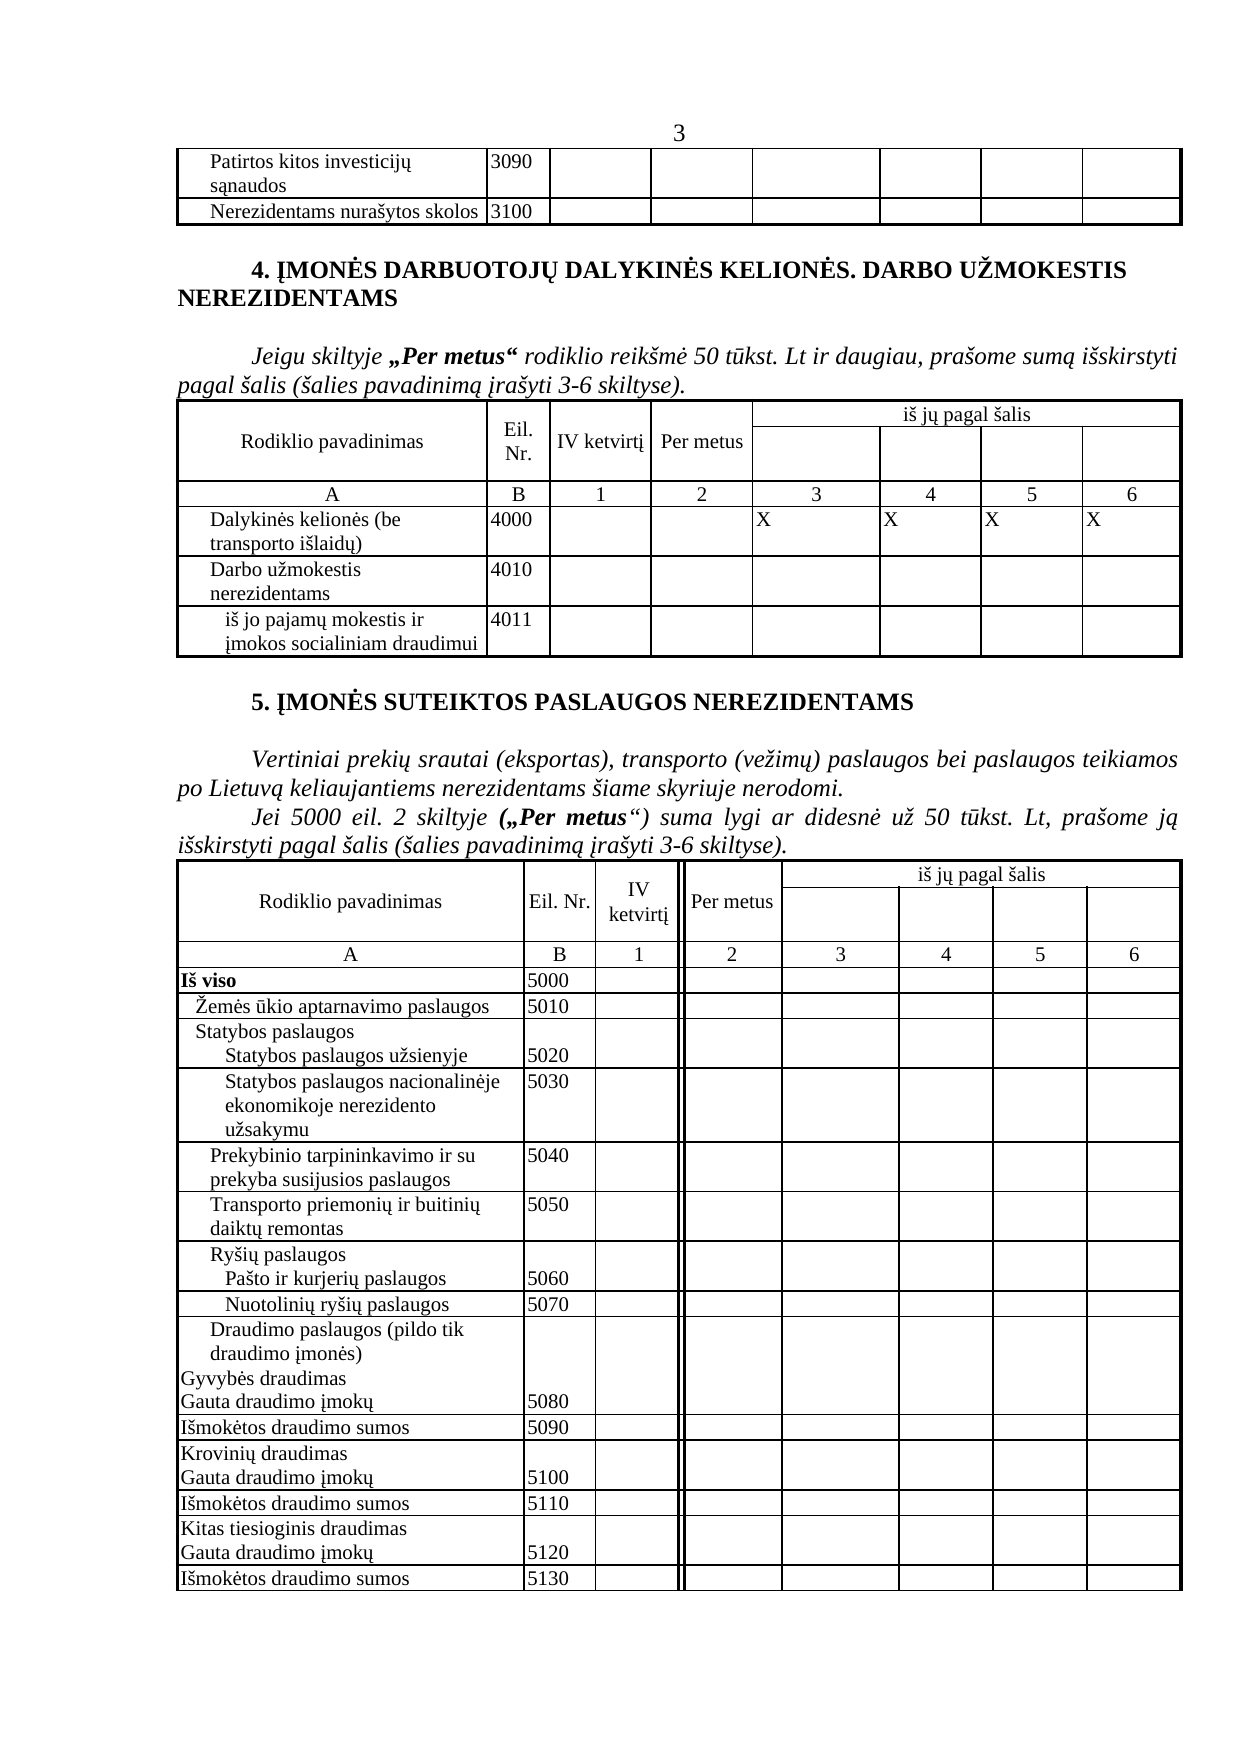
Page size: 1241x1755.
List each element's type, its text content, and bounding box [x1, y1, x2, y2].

table_cell [551, 507, 650, 555]
table_cell [1088, 1491, 1179, 1514]
table_cell [783, 1441, 898, 1465]
table_cell [596, 1540, 677, 1564]
table_cell 5040 [525, 1143, 595, 1191]
table_cell 2 [652, 482, 752, 506]
table_cell [783, 1516, 898, 1540]
table_cell 5020 [525, 1043, 595, 1067]
table_cell [783, 1566, 898, 1590]
table_cell [686, 1540, 781, 1564]
table_cell [652, 149, 752, 197]
table_cell [982, 607, 1082, 655]
table_cell [596, 1019, 677, 1043]
table_cell [686, 1292, 781, 1316]
text 5. Įmonės suteiktos paslaugos nerezidentams [177, 687, 1181, 715]
table_cell [753, 557, 879, 605]
table_cell 5000 [525, 968, 595, 992]
table_cell [994, 1069, 1086, 1141]
table_header Per metus [652, 402, 752, 480]
table_cell [686, 1143, 781, 1191]
table_cell [994, 968, 1086, 992]
table_cell iš jo pajamų mokestis ir įmokos socialiniam draudimui [179, 607, 486, 655]
table_cell [596, 1566, 677, 1590]
table_cell [1088, 968, 1179, 992]
table_cell [596, 968, 677, 992]
table_cell [783, 1069, 898, 1141]
table_cell [1088, 914, 1179, 941]
table_cell [1088, 1143, 1179, 1191]
text Jei 5000 eil. 2 skiltyje („Per metus“) suma lygi ar didesnė už 50 tūkst. Lt, prašome ją išskirstyti pagal šalis (šalies pavadinimą įrašyti 3-6 skiltyse). [177, 802, 1181, 859]
table_cell [994, 994, 1086, 1018]
table_cell [652, 607, 752, 655]
table_cell 3100 [488, 199, 549, 223]
table_cell Gauta draudimo įmokų [179, 1390, 523, 1413]
table_cell [783, 1043, 898, 1067]
table_cell [783, 994, 898, 1018]
table_cell [1088, 1390, 1179, 1413]
table_cell [551, 149, 650, 197]
table_cell [596, 1441, 677, 1465]
table_cell [1088, 1292, 1179, 1316]
table_cell [994, 1516, 1086, 1540]
table_cell [596, 1491, 677, 1514]
table_cell [686, 994, 781, 1018]
table_cell Prekybinio tarpininkavimo ir su prekyba susijusios paslaugos [179, 1143, 523, 1191]
table_cell [900, 1292, 992, 1316]
table_cell [900, 1143, 992, 1191]
table_cell [994, 1143, 1086, 1191]
table_cell [1088, 1441, 1179, 1465]
table_cell [596, 1043, 677, 1067]
table_cell X [982, 507, 1082, 555]
table_cell [994, 1415, 1086, 1439]
table_cell [1088, 1019, 1179, 1043]
table_cell [525, 1365, 595, 1389]
table_cell [686, 1266, 781, 1290]
table_cell A [179, 482, 486, 506]
table_cell 6 [1088, 942, 1179, 966]
table_cell [1088, 1043, 1179, 1067]
table_cell [900, 1516, 992, 1540]
table_cell [994, 888, 1086, 913]
table_cell [686, 1019, 781, 1043]
table_cell Nuotolinių ryšių paslaugos [179, 1292, 523, 1316]
table_cell Žemės ūkio aptarnavimo paslaugos [179, 994, 523, 1018]
table_cell [1088, 1365, 1179, 1389]
table_cell [783, 1242, 898, 1266]
table_cell [783, 1019, 898, 1043]
table_cell [1088, 1415, 1179, 1439]
table_cell [994, 1192, 1086, 1240]
table_cell [982, 557, 1082, 605]
table_cell [525, 1516, 595, 1540]
table_cell B [525, 942, 595, 966]
text Vertiniai prekių srautai (eksportas), transporto (vežimų) paslaugos bei paslaugos teikiamos po Lietuvą keliaujantiems nerezidentams šiame skyriuje nerodomi. [177, 744, 1181, 802]
table_cell Statybos paslaugos nacionalinėje ekonomikoje nerezidento užsakymu [179, 1069, 523, 1141]
table_cell [686, 1465, 781, 1489]
table_cell [1088, 1566, 1179, 1590]
table_cell [783, 1491, 898, 1514]
table_cell [900, 1192, 992, 1240]
table_cell Ryšių paslaugos [179, 1242, 523, 1266]
table_cell [551, 607, 650, 655]
table_cell [994, 1390, 1086, 1413]
table_cell [686, 1192, 781, 1240]
table_cell [783, 1390, 898, 1413]
table_cell [686, 1242, 781, 1266]
table_cell [652, 557, 752, 605]
table_cell [596, 1143, 677, 1191]
table_cell [994, 1441, 1086, 1465]
table_cell 5060 [525, 1266, 595, 1290]
table_cell [900, 1069, 992, 1141]
table_cell [753, 149, 879, 197]
table_cell 4011 [488, 607, 549, 655]
table_cell Išmokėtos draudimo sumos [179, 1415, 523, 1439]
table_cell [783, 1192, 898, 1240]
table_cell [783, 1266, 898, 1290]
table_cell [994, 1365, 1086, 1389]
table_cell [900, 1043, 992, 1067]
table_cell [900, 1540, 992, 1564]
table_cell 5070 [525, 1292, 595, 1316]
table_cell X [881, 507, 980, 555]
table_cell [525, 1317, 595, 1365]
table_cell [881, 607, 980, 655]
table_cell 6 [1083, 482, 1179, 506]
table_cell [783, 1143, 898, 1191]
table_header Eil. Nr. [488, 402, 549, 480]
table_header iš jų pagal šalis [753, 402, 1179, 426]
table_cell [783, 888, 898, 913]
table_cell Pašto ir kurjerių paslaugos [179, 1266, 523, 1290]
table_cell nerezidentams nurašytos skolos [179, 199, 486, 223]
table_header Eil. Nr. [525, 862, 595, 941]
table_cell 4000 [488, 507, 549, 555]
table_cell [900, 888, 992, 913]
table_cell [1088, 1317, 1179, 1365]
table_cell [1088, 1516, 1179, 1540]
table_cell Transporto priemonių ir buitinių daiktų remontas [179, 1192, 523, 1240]
table_cell [686, 1317, 781, 1365]
table_cell [994, 1266, 1086, 1290]
table_cell 4 [881, 482, 980, 506]
table_cell [900, 1365, 992, 1389]
text 4. Įmonės darbuotojų Dalykinės kelionės. darbo užmokestis nerezidentams [177, 255, 1181, 312]
table_cell [900, 1019, 992, 1043]
table_cell 5090 [525, 1415, 595, 1439]
table_cell [596, 1069, 677, 1141]
table_cell [900, 1317, 992, 1365]
table_cell [900, 1465, 992, 1489]
table_cell [1083, 557, 1179, 605]
table_cell [1083, 427, 1179, 453]
table_cell [881, 427, 980, 453]
table_cell [753, 199, 879, 223]
table_header IV ketvirtį [596, 862, 677, 941]
table_cell [900, 968, 992, 992]
table_cell X [1083, 507, 1179, 555]
table_cell [994, 1242, 1086, 1266]
table_cell [753, 453, 879, 480]
table_cell Patirtos kitos investicijų sąnaudos [179, 149, 486, 197]
table_cell [686, 1491, 781, 1514]
table_cell [783, 1465, 898, 1489]
table_cell [900, 1441, 992, 1465]
table_cell [652, 199, 752, 223]
table_cell Iš viso [179, 968, 523, 992]
table_cell [753, 607, 879, 655]
table_cell 5030 [525, 1069, 595, 1141]
table_cell 4 [900, 942, 992, 966]
table_cell [994, 914, 1086, 941]
table_cell [686, 1043, 781, 1067]
table_cell A [179, 942, 523, 966]
table_cell 5100 [525, 1465, 595, 1489]
table_cell [994, 1292, 1086, 1316]
table_cell [686, 1365, 781, 1389]
table_header iš jų pagal šalis [783, 862, 1179, 886]
table_cell [783, 1540, 898, 1564]
table_cell [783, 968, 898, 992]
table_cell 5130 [525, 1566, 595, 1590]
table_cell Gauta draudimo įmokų [179, 1465, 523, 1489]
table_cell 2 [686, 942, 781, 966]
table_cell [900, 914, 992, 941]
table_header IV ketvirtį [551, 402, 650, 480]
table_cell [1088, 1069, 1179, 1141]
table_cell Statybos paslaugos [179, 1019, 523, 1043]
table_cell [783, 1317, 898, 1365]
table_cell [900, 994, 992, 1018]
table_cell Gauta draudimo įmokų [179, 1540, 523, 1564]
table_cell [596, 1266, 677, 1290]
table_cell 5010 [525, 994, 595, 1018]
table_cell 4010 [488, 557, 549, 605]
table_cell [982, 199, 1082, 223]
table_cell [596, 994, 677, 1018]
table_header Rodiklio pavadinimas [179, 402, 486, 480]
table_cell Kitas tiesioginis draudimas [179, 1516, 523, 1540]
table_cell [596, 1292, 677, 1316]
table_cell [783, 1415, 898, 1439]
table_cell 3 [753, 482, 879, 506]
table_cell [783, 1292, 898, 1316]
table_cell [881, 199, 980, 223]
table_cell [596, 1365, 677, 1389]
table_cell B [488, 482, 549, 506]
table_cell [686, 1390, 781, 1413]
table_cell Išmokėtos draudimo sumos [179, 1491, 523, 1514]
table_cell [1083, 607, 1179, 655]
table_cell Draudimo paslaugos (pildo tik draudimo įmonės) [179, 1317, 523, 1365]
table_cell [652, 507, 752, 555]
table_cell X [753, 507, 879, 555]
table_cell [686, 1516, 781, 1540]
table_cell [596, 1516, 677, 1540]
table_cell [994, 1491, 1086, 1514]
table_cell Dalykinės kelionės (be transporto išlaidų) [179, 507, 486, 555]
table_cell 3 [783, 942, 898, 966]
table_cell [900, 1491, 992, 1514]
table_header Per metus [686, 862, 781, 941]
table_cell [596, 1192, 677, 1240]
table_cell [686, 968, 781, 992]
text Jeigu skiltyje „Per metus“ rodiklio reikšmė 50 tūkst. Lt ir daugiau, prašome sumą išskirstyti pagal šalis (šalies pavadinimą įrašyti 3-6 skiltyse). [177, 341, 1181, 398]
table_cell [783, 1365, 898, 1389]
table_cell [686, 1566, 781, 1590]
table_cell [994, 1043, 1086, 1067]
table_cell [525, 1441, 595, 1465]
table_cell 1 [551, 482, 650, 506]
table_cell [900, 1242, 992, 1266]
table_cell [596, 1242, 677, 1266]
table_cell Statybos paslaugos užsienyje [179, 1043, 523, 1067]
table_cell [900, 1266, 992, 1290]
table_cell [994, 1566, 1086, 1590]
table_cell [783, 914, 898, 941]
table_cell [525, 1242, 595, 1266]
table_cell 5050 [525, 1192, 595, 1240]
table_cell 5120 [525, 1540, 595, 1564]
table_cell [551, 199, 650, 223]
table_cell [900, 1390, 992, 1413]
table_cell [551, 557, 650, 605]
table_cell [994, 1019, 1086, 1043]
table_cell 3090 [488, 149, 549, 197]
table_cell 5 [982, 482, 1082, 506]
table_cell [1083, 453, 1179, 480]
table_cell 1 [596, 942, 677, 966]
table_cell [881, 557, 980, 605]
table_cell [994, 1540, 1086, 1564]
table_cell 5080 [525, 1390, 595, 1413]
table_cell [881, 453, 980, 480]
table_cell [982, 149, 1082, 197]
table_cell [1083, 149, 1179, 197]
table_cell Gyvybės draudimas [179, 1365, 523, 1389]
table_cell [982, 453, 1082, 480]
table_cell [753, 427, 879, 453]
table_cell [881, 149, 980, 197]
table_cell [900, 1415, 992, 1439]
table_header Rodiklio pavadinimas [179, 862, 523, 941]
table_cell [900, 1566, 992, 1590]
table_cell [525, 1019, 595, 1043]
table_cell Darbo užmokestis nerezidentams [179, 557, 486, 605]
table_cell [1088, 1242, 1179, 1266]
table_cell [1088, 1266, 1179, 1290]
table_cell [596, 1317, 677, 1365]
table_cell [1088, 994, 1179, 1018]
table_cell [596, 1465, 677, 1489]
table_cell [982, 427, 1082, 453]
table_cell [994, 1465, 1086, 1489]
table_cell Išmokėtos draudimo sumos [179, 1566, 523, 1590]
table_cell [1088, 1465, 1179, 1489]
table_cell [994, 1317, 1086, 1365]
table_cell [1088, 888, 1179, 913]
table_cell [686, 1415, 781, 1439]
table_cell [686, 1441, 781, 1465]
table_cell [596, 1390, 677, 1413]
table_cell [1083, 199, 1179, 223]
table_cell [1088, 1540, 1179, 1564]
table_cell [596, 1415, 677, 1439]
table_cell 5 [994, 942, 1086, 966]
table_cell [1088, 1192, 1179, 1240]
table_cell [686, 1069, 781, 1141]
table_cell 5110 [525, 1491, 595, 1514]
table_cell Krovinių draudimas [179, 1441, 523, 1465]
